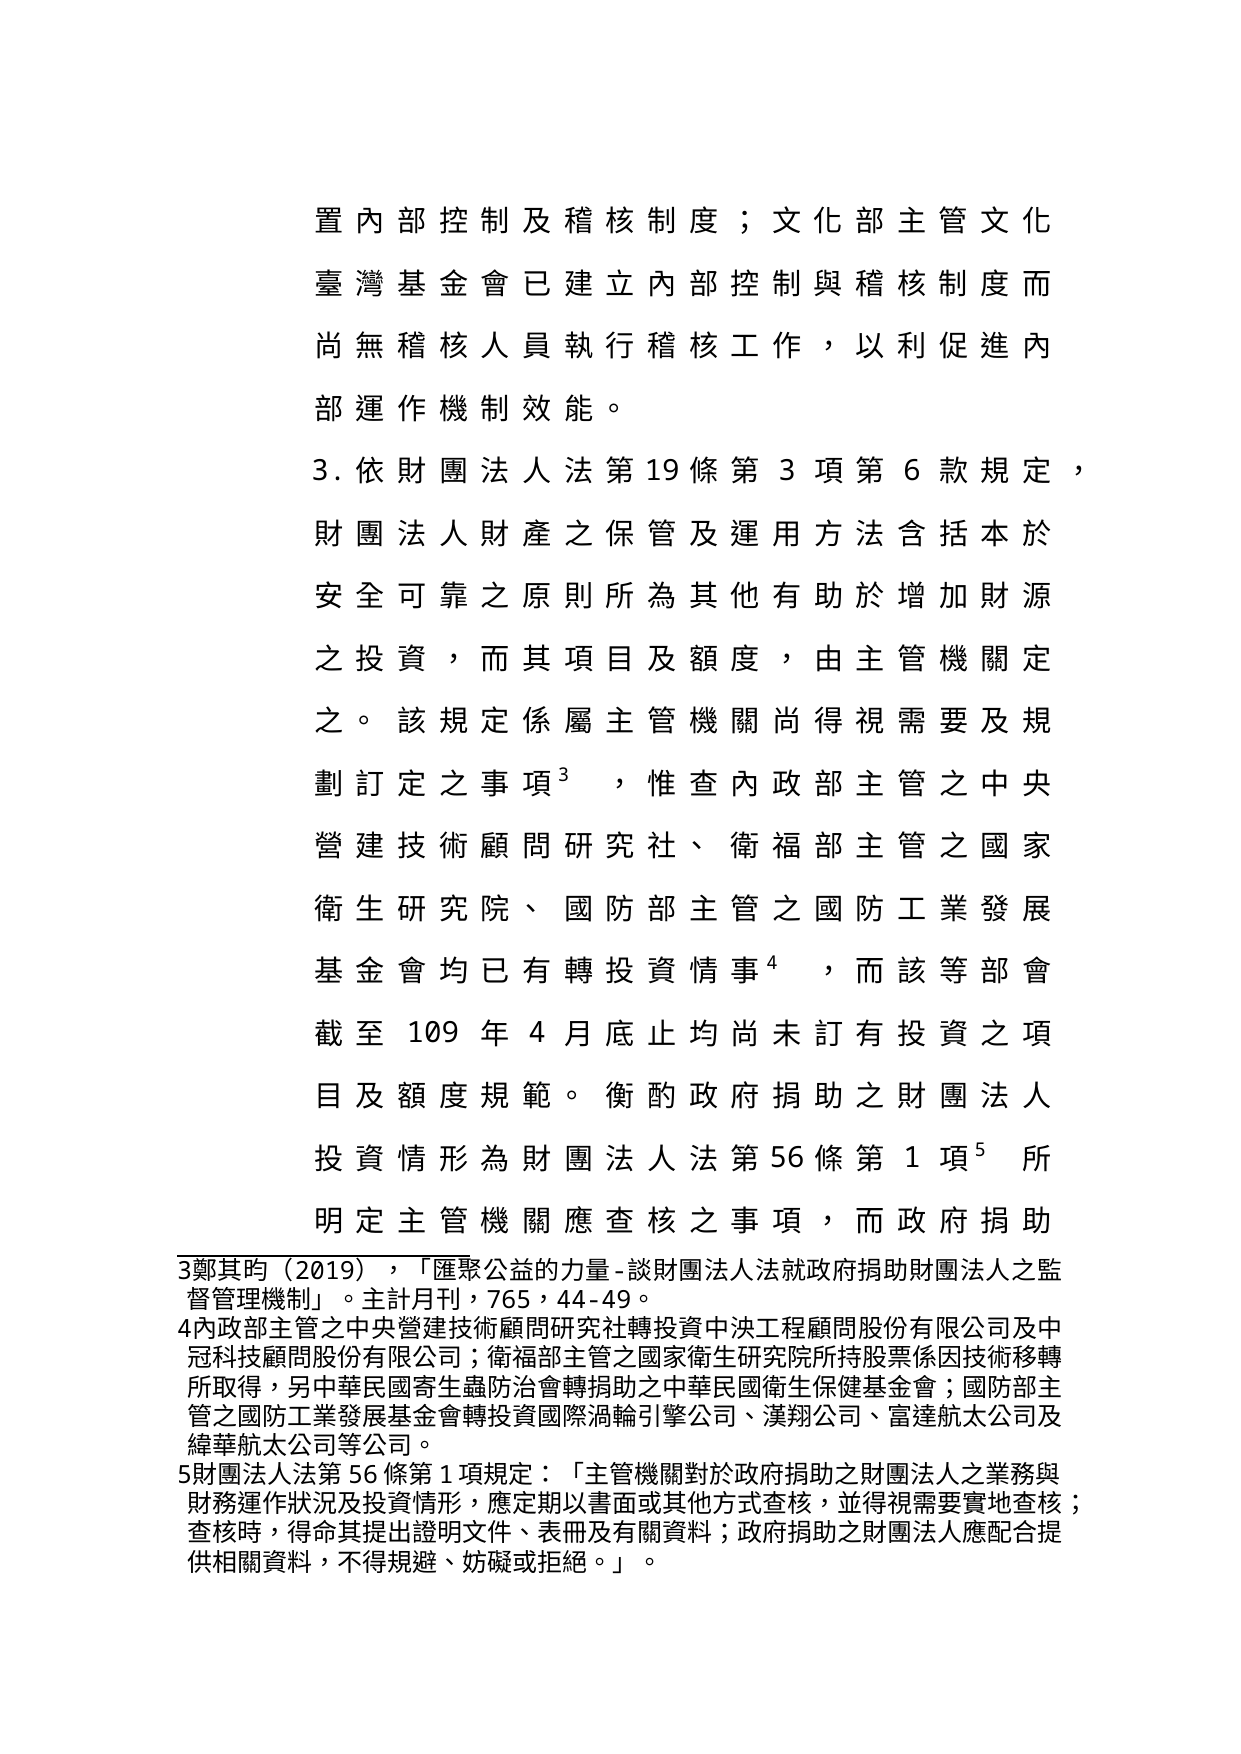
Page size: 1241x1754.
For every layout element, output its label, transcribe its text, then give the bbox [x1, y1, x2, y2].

text 鄭其昀（2019），「匯聚公益的力量-談財團法人法就政府捐助財團法人之監督管理機制」。主計月刊，765，44-49。 [177, 1256, 1063, 1314]
text 3.依財團法人法第19條第3項第6款規定，財團法人財產之保管及運用方法含括本於安全可靠之原則所為其他有助於增加財源之投資，而其項目及額度，由主管機關定之。該規定係屬主管機關尚得視需要及規劃訂定之事項，惟查內政部主管之中央營建技術顧問研究社、衛福部主管之國家衛生研究院、國防部主管之國防工業發展基金會均已有轉投資情事，而該等部會截至109年4月底止均尚未訂有投資之項目及額度規範。衡酌政府捐助之財團法人投資情形為財團法人法第56條第1項所明定主管機關應查核之事項，而政府捐助之財團法人係基於政策目的或特殊行政任務需要，為使財團法人之投資行為有所遵循，並避免過度進行無關設立宗旨之投資，主管機關允宜儘速訂定投資項目及額度上限，俾利查核管控與監督。 [271, 427, 1058, 1240]
text 內政部主管之中央營建技術顧問研究社轉投資中泱工程顧問股份有限公司及中冠科技顧問股份有限公司；衛福部主管之國家衛生研究院所持股票係因技術移轉所取得，另中華民國寄生蟲防治會轉捐助之中華民國衛生保健基金會；國防部主管之國防工業發展基金會轉投資國際渦輪引擎公司、漢翔公司、富達航太公司及緯華航太公司等公司。 [177, 1314, 1063, 1460]
text 財團法人法第56條第1項規定：「主管機關對於政府捐助之財團法人之業務與財務運作狀況及投資情形，應定期以書面或其他方式查核，並得視需要實地查核；查核時，得命其提出證明文件、表冊及有關資料；政府捐助之財團法人應配合提供相關資料，不得規避、妨礙或拒絕。」。 [177, 1460, 1063, 1577]
text 置內部控制及稽核制度；文化部主管文化臺灣基金會已建立內部控制與稽核制度而尚無稽核人員執行稽核工作，以利促進內部運作機制效能。 [271, 177, 1058, 427]
